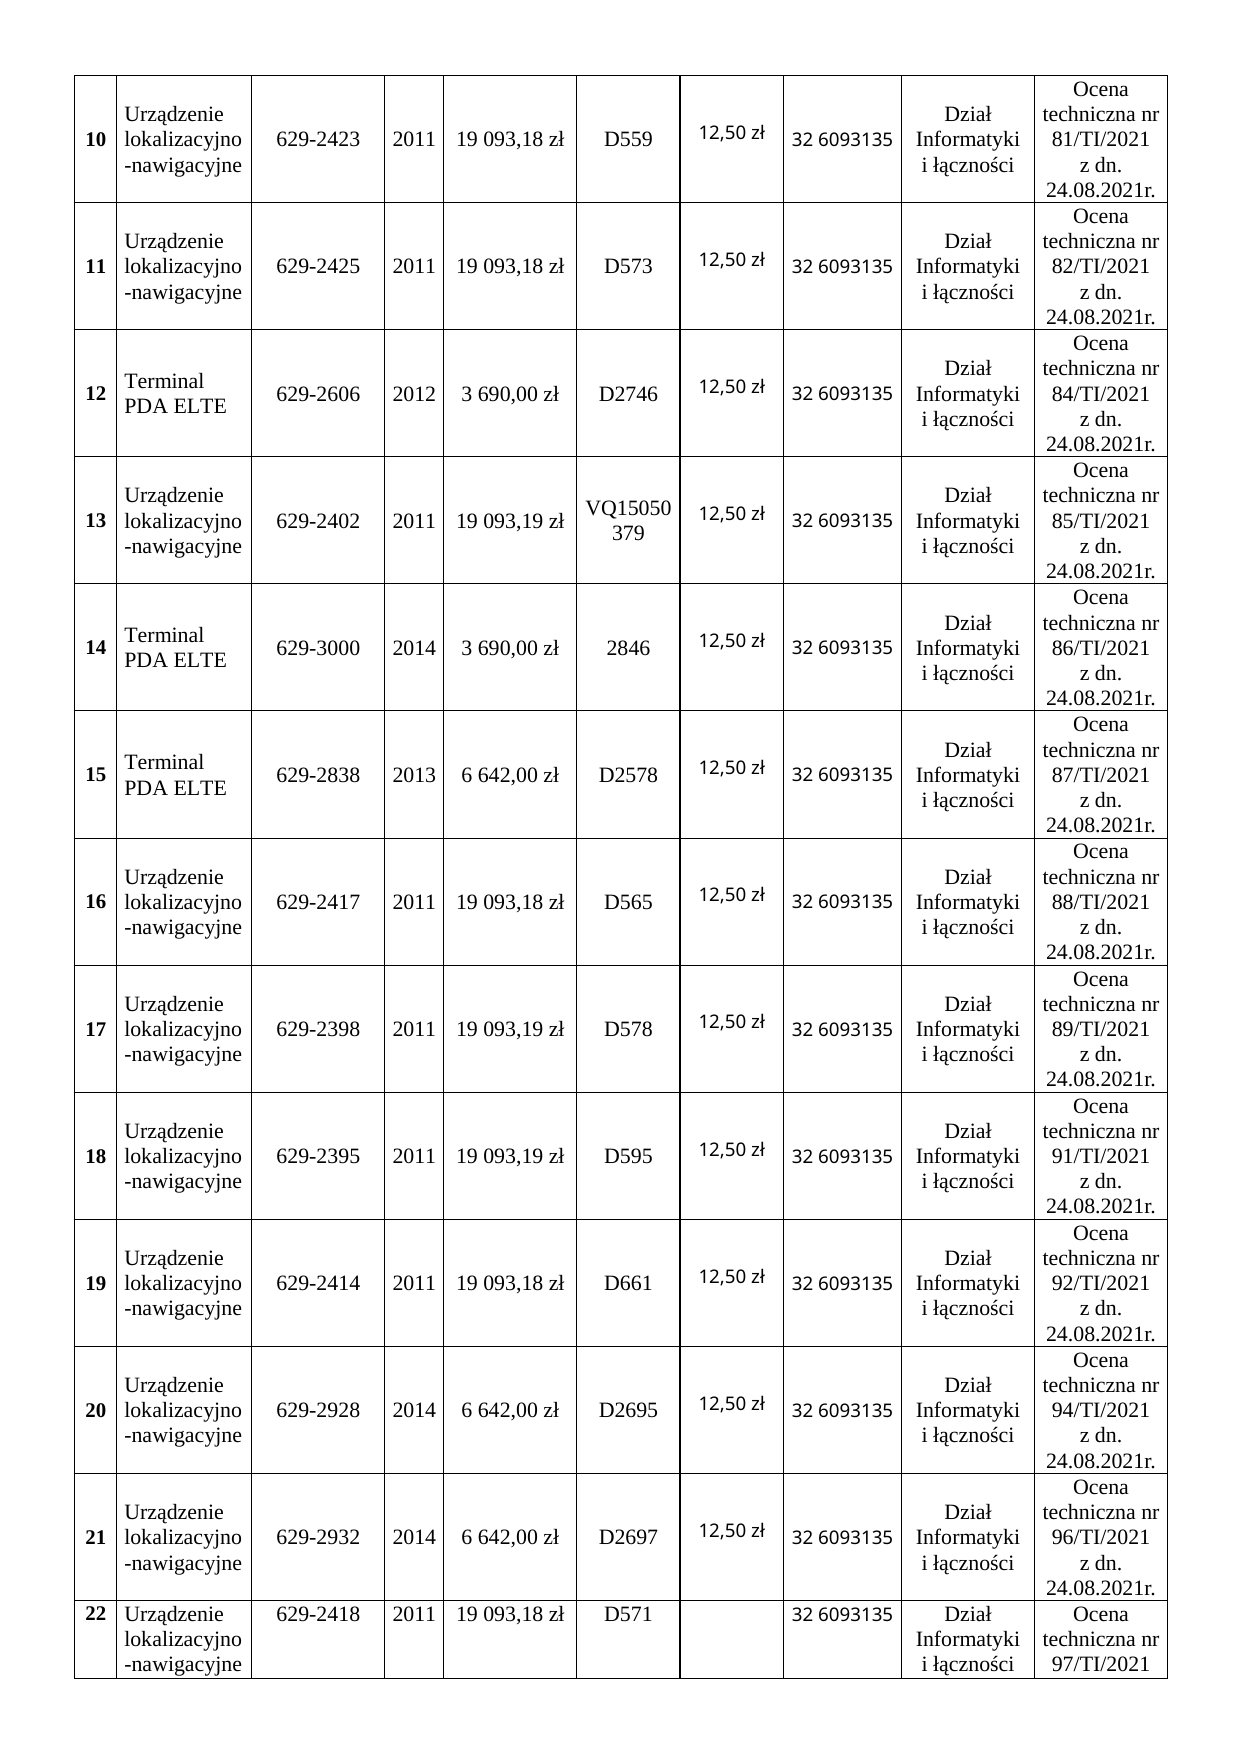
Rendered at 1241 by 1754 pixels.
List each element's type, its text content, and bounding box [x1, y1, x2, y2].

table_cell 2011 [385, 1220, 443, 1346]
table_cell D573 [577, 203, 679, 329]
table_cell 2011 [385, 457, 443, 583]
table_cell 2011 [385, 966, 443, 1092]
table_cell Terminal PDA ELTE [117, 330, 251, 456]
table_cell 629-3000 [252, 584, 384, 710]
table_cell 19 [75, 1220, 116, 1346]
table_cell 19 093,18 zł [444, 839, 576, 964]
table_cell 18 [75, 1093, 116, 1219]
table_cell 2012 [385, 330, 443, 456]
table_cell Ocena techniczna nr 81/TI/2021 z dn. 24.08.2021r. [1035, 76, 1167, 202]
table_cell Urządzenie lokalizacyjno-nawigacyjne [117, 1474, 251, 1600]
table_cell Ocena techniczna nr 87/TI/2021 z dn. 24.08.2021r. [1035, 711, 1167, 837]
table_cell 12,50 zł [681, 1220, 783, 1346]
table_cell 12,50 zł [681, 203, 783, 329]
table_cell 629-2838 [252, 711, 384, 837]
table_cell 629-2932 [252, 1474, 384, 1600]
table_cell Ocena techniczna nr 84/TI/2021 z dn. 24.08.2021r. [1035, 330, 1167, 456]
table_cell 17 [75, 966, 116, 1092]
table_cell D565 [577, 839, 679, 964]
table_cell 629-2402 [252, 457, 384, 583]
table_cell 16 [75, 839, 116, 964]
table_cell Dział Informatyki i łączności [902, 1093, 1034, 1219]
table_cell Dział Informatyki i łączności [902, 1474, 1034, 1600]
table_cell 32 6093135 [784, 1220, 901, 1346]
table_cell Ocena techniczna nr 82/TI/2021 z dn. 24.08.2021r. [1035, 203, 1167, 329]
table_cell 32 6093135 [784, 457, 901, 583]
table_cell 15 [75, 711, 116, 837]
table_cell 32 6093135 [784, 1093, 901, 1219]
table_cell D595 [577, 1093, 679, 1219]
table_cell 629-2928 [252, 1347, 384, 1473]
table_cell Urządzenie lokalizacyjno-nawigacyjne [117, 839, 251, 964]
table_cell Terminal PDA ELTE [117, 584, 251, 710]
table_cell 32 6093135 [784, 711, 901, 837]
table_cell 12,50 zł [681, 839, 783, 964]
table_cell Dział Informatyki i łączności [902, 966, 1034, 1092]
table_cell D2695 [577, 1347, 679, 1473]
table_cell 12,50 zł [681, 966, 783, 1092]
table_cell Dział Informatyki i łączności [902, 839, 1034, 964]
table_cell 19 093,19 zł [444, 457, 576, 583]
table_cell Ocena techniczna nr 97/TI/2021 [1035, 1601, 1167, 1678]
table_cell 12,50 zł [681, 1347, 783, 1473]
table_cell 14 [75, 584, 116, 710]
table_cell 32 6093135 [784, 330, 901, 456]
table_cell Urządzenie lokalizacyjno-nawigacyjne [117, 76, 251, 202]
table_cell 6 642,00 zł [444, 1347, 576, 1473]
table_cell Urządzenie lokalizacyjno-nawigacyjne [117, 1601, 251, 1678]
table_cell Dział Informatyki i łączności [902, 203, 1034, 329]
table_cell Dział Informatyki i łączności [902, 330, 1034, 456]
table_cell Ocena techniczna nr 92/TI/2021 z dn. 24.08.2021r. [1035, 1220, 1167, 1346]
table_cell Ocena techniczna nr 89/TI/2021 z dn. 24.08.2021r. [1035, 966, 1167, 1092]
table_cell D2578 [577, 711, 679, 837]
table_cell Dział Informatyki i łączności [902, 76, 1034, 202]
table_cell Ocena techniczna nr 96/TI/2021 z dn. 24.08.2021r. [1035, 1474, 1167, 1600]
table_cell 32 6093135 [784, 584, 901, 710]
table_cell 12 [75, 330, 116, 456]
table_cell 629-2418 [252, 1601, 384, 1678]
table_cell 10 [75, 76, 116, 202]
table_cell Urządzenie lokalizacyjno-nawigacyjne [117, 1347, 251, 1473]
table_cell 32 6093135 [784, 76, 901, 202]
table_cell [681, 1601, 783, 1678]
table_cell 21 [75, 1474, 116, 1600]
table_cell 2011 [385, 76, 443, 202]
table_cell 11 [75, 203, 116, 329]
table_cell VQ15050379 [577, 457, 679, 583]
table_cell 19 093,18 zł [444, 1601, 576, 1678]
table_cell 32 6093135 [784, 966, 901, 1092]
table_cell 629-2425 [252, 203, 384, 329]
table_cell 629-2417 [252, 839, 384, 964]
table_cell 12,50 zł [681, 330, 783, 456]
table_cell 12,50 zł [681, 457, 783, 583]
table_cell 22 [75, 1601, 116, 1678]
table_cell D578 [577, 966, 679, 1092]
table_cell D661 [577, 1220, 679, 1346]
table_cell 19 093,18 zł [444, 76, 576, 202]
table_cell 20 [75, 1347, 116, 1473]
table_cell Urządzenie lokalizacyjno-nawigacyjne [117, 203, 251, 329]
table_cell Dział Informatyki i łączności [902, 457, 1034, 583]
table_cell Dział Informatyki i łączności [902, 711, 1034, 837]
table_cell 2013 [385, 711, 443, 837]
table_cell 32 6093135 [784, 1601, 901, 1678]
table_cell 19 093,18 zł [444, 1220, 576, 1346]
table_cell 12,50 zł [681, 1474, 783, 1600]
table_cell D559 [577, 76, 679, 202]
table_cell 629-2423 [252, 76, 384, 202]
table_cell 6 642,00 zł [444, 711, 576, 837]
table_cell Urządzenie lokalizacyjno-nawigacyjne [117, 1220, 251, 1346]
table_cell 2014 [385, 1347, 443, 1473]
table_cell D2746 [577, 330, 679, 456]
table_cell 32 6093135 [784, 1474, 901, 1600]
table_cell Dział Informatyki i łączności [902, 1601, 1034, 1678]
table_cell 2011 [385, 839, 443, 964]
table_cell D571 [577, 1601, 679, 1678]
table_cell Dział Informatyki i łączności [902, 584, 1034, 710]
table_cell 2846 [577, 584, 679, 710]
table_cell 629-2606 [252, 330, 384, 456]
table_cell 32 6093135 [784, 203, 901, 329]
table_cell 629-2395 [252, 1093, 384, 1219]
table_cell 19 093,18 zł [444, 203, 576, 329]
table_cell Urządzenie lokalizacyjno-nawigacyjne [117, 457, 251, 583]
table_cell 2014 [385, 584, 443, 710]
table_cell Urządzenie lokalizacyjno-nawigacyjne [117, 966, 251, 1092]
table_cell 19 093,19 zł [444, 966, 576, 1092]
table_cell Terminal PDA ELTE [117, 711, 251, 837]
table_cell Ocena techniczna nr 94/TI/2021 z dn. 24.08.2021r. [1035, 1347, 1167, 1473]
table_cell Dział Informatyki i łączności [902, 1220, 1034, 1346]
table_cell 12,50 zł [681, 584, 783, 710]
table_cell 19 093,19 zł [444, 1093, 576, 1219]
table_cell Ocena techniczna nr 85/TI/2021 z dn. 24.08.2021r. [1035, 457, 1167, 583]
table_cell Ocena techniczna nr 91/TI/2021 z dn. 24.08.2021r. [1035, 1093, 1167, 1219]
table_cell Ocena techniczna nr 88/TI/2021 z dn. 24.08.2021r. [1035, 839, 1167, 964]
table_cell 13 [75, 457, 116, 583]
table_cell Ocena techniczna nr 86/TI/2021 z dn. 24.08.2021r. [1035, 584, 1167, 710]
table_cell 2011 [385, 1093, 443, 1219]
table_cell 629-2414 [252, 1220, 384, 1346]
table_cell 3 690,00 zł [444, 330, 576, 456]
table_cell 12,50 zł [681, 76, 783, 202]
table_cell Dział Informatyki i łączności [902, 1347, 1034, 1473]
table_cell 12,50 zł [681, 1093, 783, 1219]
table_cell 32 6093135 [784, 1347, 901, 1473]
table_cell 3 690,00 zł [444, 584, 576, 710]
table_cell 6 642,00 zł [444, 1474, 576, 1600]
table_cell D2697 [577, 1474, 679, 1600]
table_cell 2011 [385, 1601, 443, 1678]
table_cell 2014 [385, 1474, 443, 1600]
table_cell 12,50 zł [681, 711, 783, 837]
table_cell 2011 [385, 203, 443, 329]
table_cell 32 6093135 [784, 839, 901, 964]
table_cell Urządzenie lokalizacyjno-nawigacyjne [117, 1093, 251, 1219]
table_cell 629-2398 [252, 966, 384, 1092]
